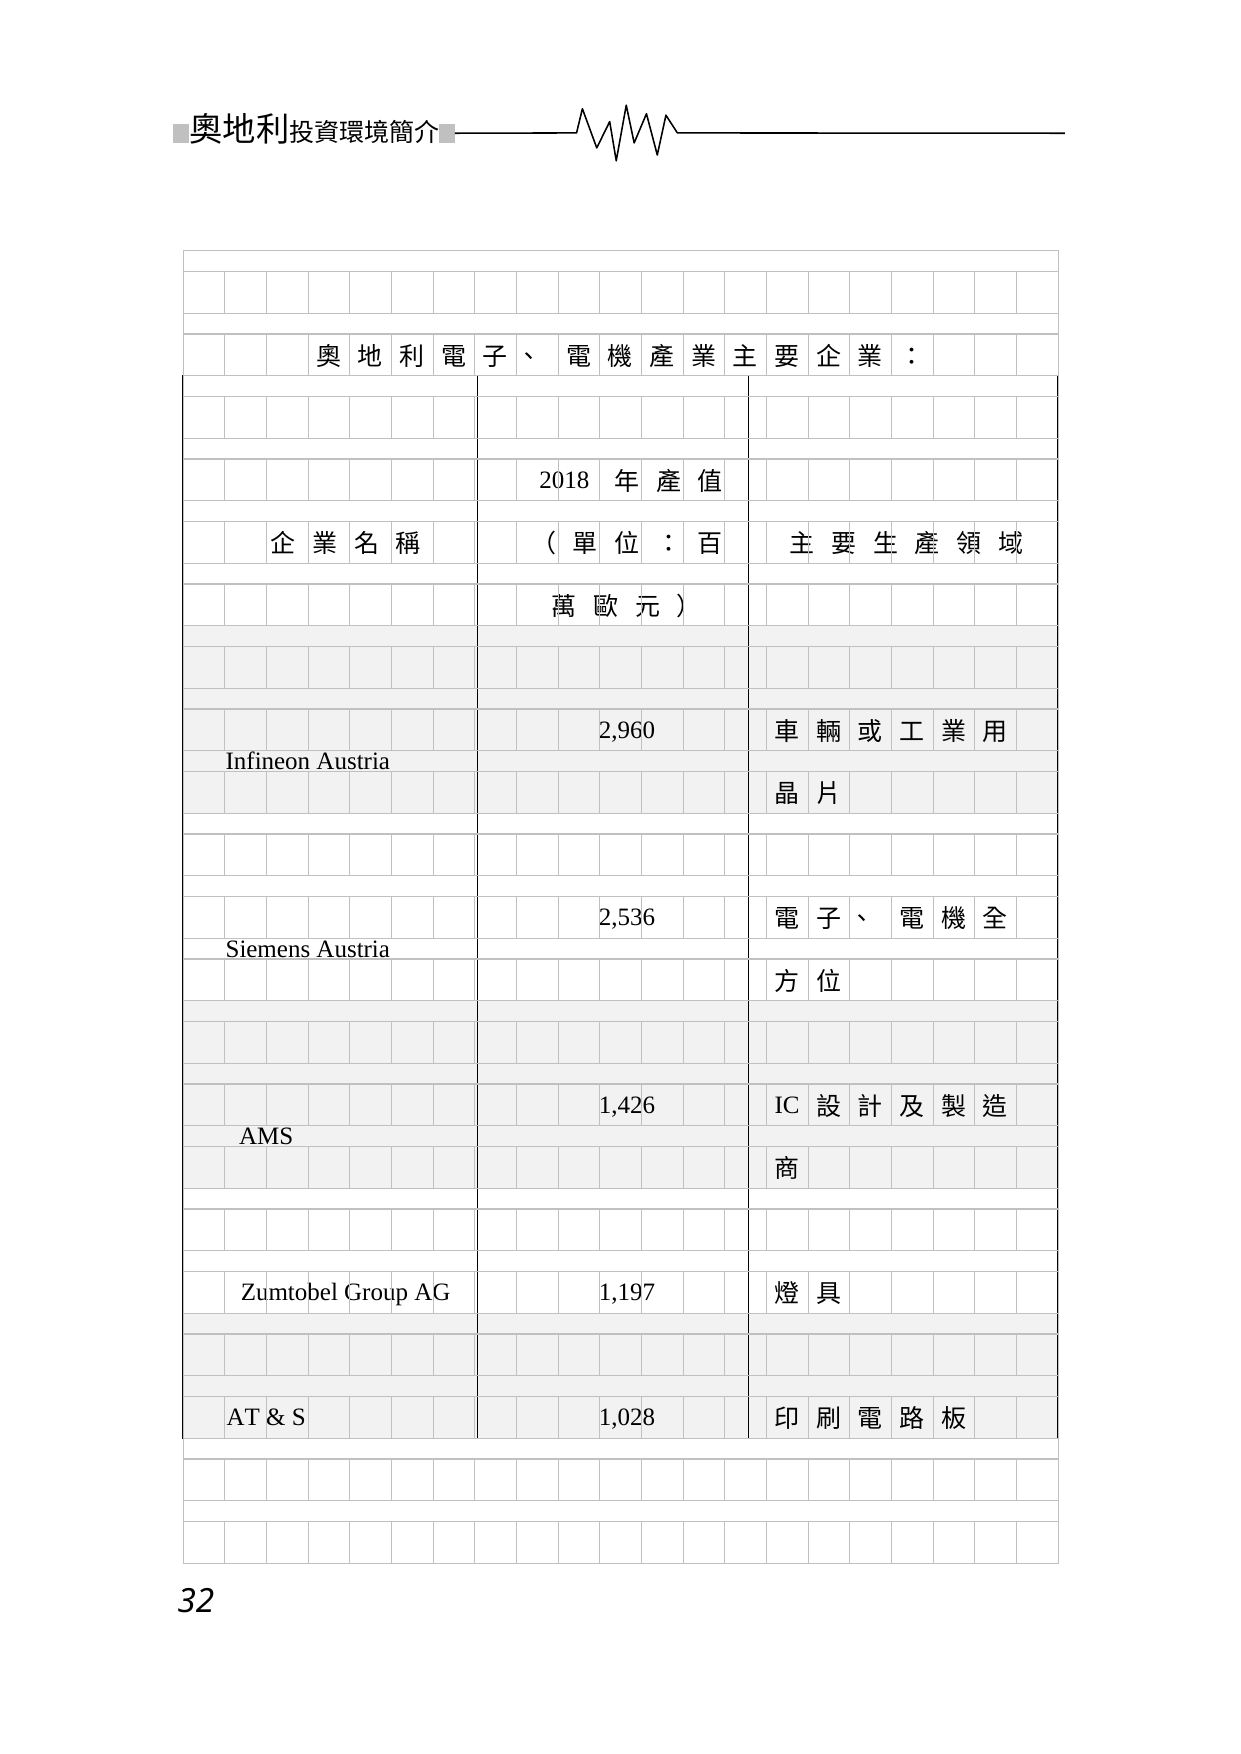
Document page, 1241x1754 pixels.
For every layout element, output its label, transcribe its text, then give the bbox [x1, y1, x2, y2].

table_header 主要生產領域 [850, 522, 891, 563]
table_cell [184, 960, 224, 1000]
table_header 2018年產值 （單位：百萬歐元） [478, 585, 516, 625]
table_cell [850, 1147, 891, 1188]
table_cell 2,536 [517, 960, 558, 1000]
table_cell 2,536 [517, 897, 558, 938]
table_header 主要生產領域 [975, 397, 1016, 438]
table_cell [434, 647, 474, 688]
table_cell [225, 835, 266, 875]
table_cell [850, 960, 891, 1000]
table_cell [850, 772, 891, 813]
table_header 2018年產值 （單位：百萬歐元） [725, 585, 748, 625]
table_header 企業名稱 [350, 460, 391, 500]
table_cell [749, 1001, 1057, 1021]
table_cell [350, 1085, 391, 1125]
table_header 企業名稱 [309, 522, 349, 563]
table_cell 2,536 [600, 897, 641, 938]
table_cell 具 [809, 1272, 849, 1313]
table_cell 1,197 [642, 1272, 683, 1313]
table_cell 2,960 [478, 772, 516, 813]
table_cell [934, 835, 974, 875]
table_cell [975, 772, 1016, 813]
table_header 2018年產值 （單位：百萬歐元） [559, 397, 599, 438]
table_cell 2,960 [517, 710, 558, 750]
table_cell 2,960 [642, 647, 683, 688]
table_cell 1,426 [559, 1085, 599, 1125]
table_cell 2,536 [478, 897, 516, 938]
table_cell [749, 626, 1057, 646]
table_header 主要生產領域 [749, 564, 1057, 583]
table_cell [184, 772, 224, 813]
table_cell [225, 960, 266, 1000]
table_header 企業名稱 [434, 522, 474, 563]
table_header 主要生產領域 [749, 397, 766, 438]
table_header 主要生產領域 [1017, 522, 1057, 563]
table_cell [1017, 772, 1057, 813]
table_cell [975, 1272, 1016, 1313]
table_cell [749, 1147, 766, 1188]
table_cell 1,197 [600, 1272, 641, 1313]
table_cell 2,536 [642, 897, 683, 938]
table_cell 2,960 [642, 710, 683, 750]
table_cell AT [225, 1397, 266, 1438]
table_cell Zumtobel Group AG [184, 1189, 477, 1208]
table_cell [309, 1085, 349, 1125]
table_cell 1,426 [725, 1022, 748, 1063]
table_cell [350, 647, 391, 688]
table_cell 1,426 [600, 1085, 641, 1125]
table_header 2018年產值 （單位：百萬歐元） [600, 397, 641, 438]
table_cell [975, 1147, 1016, 1188]
table_cell [975, 1335, 1016, 1375]
table_header 主要生產領域 [975, 460, 1016, 500]
table_cell 2,960 [517, 772, 558, 813]
table_cell 商 [767, 1147, 808, 1188]
table_cell [749, 1210, 766, 1250]
text 奧 [309, 335, 349, 375]
table_cell Zumtobel Group AG [350, 1210, 391, 1250]
table_cell [392, 1335, 433, 1375]
table_cell [309, 772, 349, 813]
table_header 企業名稱 [225, 522, 266, 563]
table_header 企業名稱 [184, 397, 224, 438]
table_cell 2,960 [633, 723, 641, 737]
table_cell 1,197 [517, 1272, 558, 1313]
table_header 企業名稱 [350, 522, 391, 563]
table_cell [975, 1210, 1016, 1250]
table_cell Zumtobel Group AG [184, 1251, 477, 1271]
table_cell [434, 960, 474, 1000]
table_cell [767, 1022, 808, 1063]
table_cell [309, 1022, 349, 1063]
table_header 2018年產值 （單位：百萬歐元） [642, 522, 683, 563]
table_cell [892, 1022, 933, 1063]
table_cell [892, 1147, 933, 1188]
table_header 2018年產值 （單位：百萬歐元） [517, 460, 558, 500]
table_cell 2,536 [517, 835, 558, 875]
table_cell 印 [767, 1397, 808, 1438]
table_cell [184, 1397, 224, 1438]
table_header 企業名稱 [184, 376, 477, 396]
table_cell 電 [850, 1397, 891, 1438]
table_cell 車 [767, 710, 808, 750]
table_cell [184, 1335, 224, 1375]
table_cell [767, 1335, 808, 1375]
table_cell [309, 1397, 349, 1438]
table_cell 2,960 [684, 710, 724, 750]
table_cell Siemens Austria [184, 939, 477, 958]
table_cell [267, 772, 308, 813]
table_cell 1,028 [559, 1397, 599, 1438]
table_cell [434, 772, 474, 813]
table_header 2018年產值 （單位：百萬歐元） [478, 522, 516, 563]
table_cell [749, 960, 766, 1000]
table_cell [749, 1189, 1057, 1208]
table_header 2018年產值 （單位：百萬歐元） [725, 460, 748, 500]
table_cell [184, 876, 477, 896]
table_cell 1,028 [600, 1397, 641, 1438]
table_header 企業名稱 [392, 397, 433, 438]
text [184, 314, 1058, 333]
table_cell 機 [934, 897, 974, 938]
table_header 2018年產值 （單位：百萬歐元） [600, 522, 641, 563]
table_cell [434, 1335, 474, 1375]
table_cell [225, 772, 266, 813]
table_header 2018年產值 （單位：百萬歐元） [517, 397, 558, 438]
table_cell [749, 814, 1057, 833]
table_cell [749, 1064, 1057, 1083]
table_cell 計 [850, 1085, 891, 1125]
table_cell [1017, 835, 1057, 875]
table_cell 輛 [809, 710, 849, 750]
table_cell 1,197 [478, 1189, 748, 1208]
table_cell & S [267, 1397, 308, 1438]
table_cell [934, 1147, 974, 1188]
table_header 主要生產領域 [934, 522, 974, 563]
table_cell 1,028 [517, 1397, 558, 1438]
table_cell [309, 897, 349, 938]
table_cell 2,536 [600, 960, 641, 1000]
table_cell 2,536 [559, 960, 599, 1000]
table_cell [809, 1022, 849, 1063]
table_cell 2,536 [478, 960, 516, 1000]
table_header 企業名稱 [184, 522, 224, 563]
text [267, 335, 308, 375]
table_cell [767, 647, 808, 688]
table_header 2018年產值 （單位：百萬歐元） [642, 585, 683, 625]
table_cell [434, 710, 474, 750]
table_header 2018年產值 （單位：百萬歐元） [600, 460, 641, 500]
table_cell [850, 647, 891, 688]
table_cell [892, 647, 933, 688]
table_header 企業名稱 [267, 585, 308, 625]
table_cell [392, 1085, 433, 1125]
table_cell 1,426 [600, 1147, 641, 1188]
table_cell [350, 710, 391, 750]
table_cell 1,028 [642, 1335, 683, 1375]
table_cell [350, 1147, 391, 1188]
table_cell 1,426 [725, 1147, 748, 1188]
table_cell [749, 1314, 1057, 1333]
table_header 2018年產值 （單位：百萬歐元） [684, 460, 724, 500]
table_cell 2,960 [478, 626, 748, 646]
table_cell [184, 1147, 224, 1188]
table_cell [749, 939, 1057, 958]
table_cell [767, 835, 808, 875]
table_cell 2,536 [559, 897, 599, 938]
table_cell [1017, 897, 1057, 938]
table_header 企業名稱 [392, 585, 433, 625]
table_cell [892, 1272, 933, 1313]
table_cell [749, 897, 766, 938]
table_cell [225, 710, 266, 750]
table_cell Zumtobel Group AG [267, 1210, 308, 1250]
table_cell 設 [809, 1085, 849, 1125]
table_cell 2,960 [559, 710, 599, 750]
table_cell 工 [892, 710, 933, 750]
table_cell [184, 1022, 224, 1063]
table_cell [975, 835, 1016, 875]
table_cell 2,536 [478, 939, 748, 958]
table_header 2018年產值 （單位：百萬歐元） [642, 460, 683, 500]
text [934, 335, 974, 375]
table_cell 1,197 [478, 1210, 516, 1250]
text 利 [392, 335, 433, 375]
table_cell [184, 1376, 477, 1396]
table_cell [267, 1022, 308, 1063]
table_cell 1,197 [517, 1210, 558, 1250]
table_cell 1,426 [517, 1147, 558, 1188]
table_header 2018年產值 （單位：百萬歐元） [478, 460, 516, 500]
table_cell [1017, 1022, 1057, 1063]
table_cell [184, 897, 224, 938]
table_cell [1017, 1085, 1057, 1125]
table_cell [749, 647, 766, 688]
table_cell 2,960 [600, 710, 641, 750]
table_cell [225, 1022, 266, 1063]
table_cell 2,536 [684, 835, 724, 875]
table_cell 2,960 [725, 710, 748, 750]
table_cell 2,960 [600, 647, 641, 688]
text 地 [350, 335, 391, 375]
table_header 主要生產領域 [1017, 460, 1057, 500]
table_cell 2,536 [725, 960, 748, 1000]
table_cell 2,536 [559, 835, 599, 875]
table_cell 全 [975, 897, 1016, 938]
table_header 主要生產領域 [749, 585, 766, 625]
text 業 [850, 335, 891, 375]
table_cell [850, 1272, 891, 1313]
table_cell 2,960 [684, 647, 724, 688]
text 電 [434, 335, 474, 375]
table_cell [1017, 1397, 1057, 1438]
table_cell [892, 1210, 933, 1250]
table_cell 1,028 [684, 1397, 724, 1438]
table_cell 1,426 [478, 1001, 748, 1021]
table_cell 1,426 [478, 1022, 516, 1063]
table_cell 2,536 [684, 960, 724, 1000]
table_header 企業名稱 [225, 460, 266, 500]
table_header 企業名稱 [434, 460, 474, 500]
table_cell [749, 1272, 766, 1313]
table_header 主要生產領域 [850, 397, 891, 438]
table_cell 1,028 [684, 1335, 724, 1375]
table_cell 2,960 [478, 751, 748, 771]
table_cell 2,960 [478, 647, 516, 688]
table_cell [1017, 647, 1057, 688]
table_cell [184, 1001, 477, 1021]
table_header 企業名稱 [434, 585, 474, 625]
table_cell 電 [892, 897, 933, 938]
table_cell [749, 751, 1057, 771]
table_cell Zumtobel Group AG [434, 1210, 474, 1250]
table_cell [975, 647, 1016, 688]
text 業 [684, 335, 724, 375]
table_header 主要生產領域 [892, 522, 933, 563]
table_cell 1,426 [725, 1085, 748, 1125]
table_cell [267, 647, 308, 688]
table_cell 1,197 [559, 1210, 599, 1250]
table_cell [392, 710, 433, 750]
table_cell 板 [934, 1397, 974, 1438]
table_cell [225, 1147, 266, 1188]
table_cell [749, 1126, 1057, 1146]
text [184, 335, 224, 375]
table_cell [892, 772, 933, 813]
table_cell 2,960 [559, 647, 599, 688]
table_cell 1,197 [559, 1272, 599, 1313]
table_cell [434, 897, 474, 938]
table_cell [975, 1397, 1016, 1438]
table_cell [749, 1022, 766, 1063]
table_cell 1,197 [725, 1272, 748, 1313]
table_header 2018年產值 （單位：百萬歐元） [478, 501, 748, 521]
table_header 2018年產值 （單位：百萬歐元） [684, 585, 724, 625]
table_header 企業名稱 [392, 522, 433, 563]
table_cell 電 [767, 897, 808, 938]
table_header 主要生產領域 [1017, 585, 1057, 625]
table_cell [767, 1210, 808, 1250]
table_cell [934, 647, 974, 688]
table_cell 2,960 [517, 647, 558, 688]
text 主 [725, 335, 766, 375]
table_cell [350, 772, 391, 813]
table_cell 2,960 [725, 647, 748, 688]
table_header 2018年產值 （單位：百萬歐元） [478, 439, 748, 458]
table_cell 1,426 [642, 1085, 683, 1125]
table_cell [934, 772, 974, 813]
table_cell [392, 772, 433, 813]
table_header 企業名稱 [309, 397, 349, 438]
table_cell [934, 1272, 974, 1313]
table_cell [434, 1397, 474, 1438]
table_cell Zumtobel Group AG [225, 1272, 266, 1313]
table_cell 2,960 [642, 772, 683, 813]
table_cell 路 [892, 1397, 933, 1438]
table_cell 1,426 [478, 1126, 748, 1146]
table_cell 2,960 [559, 772, 599, 813]
table_cell 1,426 [684, 1022, 724, 1063]
table_cell 、 [850, 897, 891, 938]
table_cell [1017, 1335, 1057, 1375]
table_cell 1,197 [478, 1272, 516, 1313]
table_header 主要生產領域 [934, 460, 974, 500]
table_cell [1017, 710, 1057, 750]
table_cell [434, 1147, 474, 1188]
table_header 主要生產領域 [749, 439, 1057, 458]
table_cell 1,028 [478, 1335, 516, 1375]
table_header 2018年產值 （單位：百萬歐元） [478, 564, 748, 583]
text [225, 335, 266, 375]
table_cell AMS [184, 1126, 477, 1146]
table_cell [892, 1335, 933, 1375]
table_cell 2,960 [478, 689, 748, 708]
table_cell Zumtobel Group AG [392, 1210, 433, 1250]
table_cell Zumtobel Group AG [350, 1272, 391, 1313]
table_cell 1,426 [642, 1022, 683, 1063]
table_cell [809, 647, 849, 688]
table_cell 1,028 [725, 1397, 748, 1438]
table_cell [184, 647, 224, 688]
table_cell [184, 689, 477, 708]
table_cell 1,028 [600, 1335, 641, 1375]
table_cell [809, 1147, 849, 1188]
table_cell 1,028 [517, 1335, 558, 1375]
table_cell [392, 835, 433, 875]
table_cell [225, 1085, 266, 1125]
table_cell [749, 1397, 766, 1438]
table_header 企業名稱 [350, 397, 391, 438]
table_cell 2,536 [642, 960, 683, 1000]
table_cell [184, 626, 477, 646]
table_cell [267, 710, 308, 750]
table_cell 2,536 [725, 835, 748, 875]
table_cell Zumtobel Group AG [184, 1272, 224, 1313]
table_cell 2,536 [684, 897, 724, 938]
table_cell 2,536 [478, 814, 748, 833]
table_header 主要生產領域 [892, 397, 933, 438]
table_header 企業名稱 [267, 460, 308, 500]
table_cell 1,028 [478, 1376, 748, 1396]
table_header 主要生產領域 [749, 376, 1057, 396]
table_cell 2,960 [600, 772, 641, 813]
table_cell 1,426 [600, 1022, 641, 1063]
table_cell [749, 835, 766, 875]
table_cell [392, 1397, 433, 1438]
table_header 企業名稱 [184, 501, 477, 521]
table_cell [350, 1335, 391, 1375]
table_cell 1,426 [478, 1064, 748, 1083]
table_header 企業名稱 [225, 585, 266, 625]
table_cell 1,197 [642, 1210, 683, 1250]
table_header 企業名稱 [184, 564, 477, 583]
table_cell [225, 1335, 266, 1375]
table_cell [1017, 960, 1057, 1000]
table_cell [267, 1335, 308, 1375]
table_cell Zumtobel Group AG [267, 1272, 308, 1313]
table_cell Zumtobel Group AG [392, 1272, 433, 1313]
table_cell 業 [934, 710, 974, 750]
text 子 [475, 335, 516, 375]
table_cell [749, 1335, 766, 1375]
table_cell 晶 [767, 772, 808, 813]
table_cell [267, 897, 308, 938]
table_cell [850, 835, 891, 875]
table_header 2018年產值 （單位：百萬歐元） [642, 397, 683, 438]
table_cell [350, 835, 391, 875]
table_header 主要生產領域 [892, 460, 933, 500]
table_header 主要生產領域 [809, 460, 849, 500]
table_cell IC [767, 1085, 808, 1125]
table_cell [350, 1022, 391, 1063]
table_header 2018年產值 （單位：百萬歐元） [600, 585, 641, 625]
table_header 2018年產值 （單位：百萬歐元） [684, 397, 724, 438]
table_header 主要生產領域 [850, 585, 891, 625]
table_cell [892, 835, 933, 875]
table_cell 1,028 [725, 1335, 748, 1375]
table_cell [267, 1085, 308, 1125]
table_cell [392, 647, 433, 688]
table_cell [392, 1147, 433, 1188]
table_cell [225, 647, 266, 688]
table_cell 1,426 [517, 1085, 558, 1125]
table_header 企業名稱 [184, 439, 477, 458]
table_cell [184, 1064, 477, 1083]
text 企 [809, 335, 849, 375]
text 、 [517, 335, 558, 375]
table_cell [309, 1147, 349, 1188]
table_cell [749, 689, 1057, 708]
table_cell Zumtobel Group AG [309, 1272, 349, 1313]
table_cell [975, 960, 1016, 1000]
table_cell 2,536 [642, 835, 683, 875]
table_cell 1,028 [478, 1314, 748, 1333]
table_cell [934, 1335, 974, 1375]
table_cell 製 [934, 1085, 974, 1125]
table_cell [850, 1022, 891, 1063]
table_header 2018年產值 （單位：百萬歐元） [559, 460, 599, 500]
text 產 [642, 335, 683, 375]
table_header 2018年產值 （單位：百萬歐元） [478, 397, 516, 438]
table_cell 1,028 [478, 1397, 516, 1438]
text 機 [600, 335, 641, 375]
table_header 主要生產領域 [809, 522, 849, 563]
table_header 企業名稱 [350, 585, 391, 625]
text [975, 335, 1016, 375]
table_cell 2,960 [684, 772, 724, 813]
table_cell 1,426 [684, 1147, 724, 1188]
table_cell [392, 1022, 433, 1063]
table_header 2018年產值 （單位：百萬歐元） [517, 522, 558, 563]
table_cell 位 [809, 960, 849, 1000]
table_header 2018年產值 （單位：百萬歐元） [559, 522, 599, 563]
table_cell [184, 1085, 224, 1125]
table_cell [934, 1210, 974, 1250]
text [1017, 335, 1058, 375]
table_cell 1,197 [725, 1210, 748, 1250]
table_cell 1,197 [684, 1272, 724, 1313]
table_cell [749, 1085, 766, 1125]
table_cell [267, 960, 308, 1000]
table_header 企業名稱 [392, 460, 433, 500]
table_cell [184, 814, 477, 833]
table_header 主要生產領域 [749, 522, 766, 563]
table_header 主要生產領域 [1017, 397, 1057, 438]
table_cell [309, 960, 349, 1000]
table_cell 或 [850, 710, 891, 750]
table_cell [267, 835, 308, 875]
text ： [892, 335, 933, 375]
table_header 2018年產值 （單位：百萬歐元） [517, 585, 558, 625]
table_cell [350, 897, 391, 938]
table_cell [749, 772, 766, 813]
table_cell 2,536 [478, 876, 748, 896]
text 要 [767, 335, 808, 375]
table_cell Zumtobel Group AG [225, 1210, 266, 1250]
table_cell 1,028 [559, 1335, 599, 1375]
table_cell [392, 897, 433, 938]
table_cell [184, 835, 224, 875]
table_header 主要生產領域 [892, 585, 933, 625]
table_cell [184, 1314, 477, 1333]
table_header 主要生產領域 [809, 397, 849, 438]
table_cell [1017, 1272, 1057, 1313]
table_cell 1,426 [559, 1147, 599, 1188]
table_cell [309, 1335, 349, 1375]
table_header 主要生產領域 [975, 522, 1016, 563]
table_header 2018年產值 （單位：百萬歐元） [478, 376, 748, 396]
table_cell 1,426 [684, 1085, 724, 1125]
table_header 主要生產領域 [749, 501, 1057, 521]
table_cell [350, 1397, 391, 1438]
table_cell [934, 960, 974, 1000]
table_cell 1,197 [684, 1210, 724, 1250]
table_header 主要生產領域 [767, 397, 808, 438]
table_cell [309, 710, 349, 750]
table_cell [267, 1147, 308, 1188]
table_cell [809, 1335, 849, 1375]
table_cell [850, 1335, 891, 1375]
table_header 主要生產領域 [850, 460, 891, 500]
table_cell 及 [892, 1085, 933, 1125]
table_header 2018年產值 （單位：百萬歐元） [725, 522, 748, 563]
table_cell 1,197 [600, 1210, 641, 1250]
table_cell 1,197 [478, 1251, 748, 1271]
table_header 主要生產領域 [767, 522, 808, 563]
table_header 2018年產值 （單位：百萬歐元） [725, 397, 748, 438]
table_header 企業名稱 [184, 585, 224, 625]
table_header 企業名稱 [434, 397, 474, 438]
table_cell 2,960 [725, 772, 748, 813]
table_cell Zumtobel Group AG [184, 1210, 224, 1250]
table_cell [434, 1022, 474, 1063]
table_header 主要生產領域 [767, 585, 808, 625]
table_cell [309, 835, 349, 875]
table_cell 1,426 [642, 1147, 683, 1188]
table_header 主要生產領域 [934, 397, 974, 438]
table_cell 2,536 [725, 897, 748, 938]
table_cell 2,960 [478, 710, 516, 750]
table_cell [749, 710, 766, 750]
table_cell [1017, 1147, 1057, 1188]
table_header 2018年產值 （單位：百萬歐元） [559, 585, 599, 625]
table_cell [434, 835, 474, 875]
table_header 主要生產領域 [749, 460, 766, 500]
table_cell 造 [975, 1085, 1016, 1125]
table_header 企業名稱 [267, 522, 308, 563]
table_cell [1017, 1210, 1057, 1250]
table_cell 1,426 [478, 1147, 516, 1188]
table_header 主要生產領域 [975, 585, 1016, 625]
table_cell 方 [767, 960, 808, 1000]
table_cell [975, 1022, 1016, 1063]
table_header 企業名稱 [184, 460, 224, 500]
table_cell [809, 1210, 849, 1250]
table_header 企業名稱 [309, 460, 349, 500]
table_header 主要生產領域 [934, 585, 974, 625]
table_header 企業名稱 [267, 397, 308, 438]
table_cell 1,426 [517, 1022, 558, 1063]
table_cell [392, 960, 433, 1000]
table_header 主要生產領域 [809, 585, 849, 625]
table_cell [934, 1022, 974, 1063]
table_header 主要生產領域 [767, 460, 808, 500]
table_cell Zumtobel Group AG [309, 1210, 349, 1250]
table_cell [809, 835, 849, 875]
table_cell 片 [809, 772, 849, 813]
table_cell 1,426 [559, 1022, 599, 1063]
table_cell 子 [809, 897, 849, 938]
table_cell Infineon Austria [184, 751, 477, 771]
table_cell [434, 1085, 474, 1125]
table_cell [749, 1376, 1057, 1396]
table_cell [225, 897, 266, 938]
table_cell [892, 960, 933, 1000]
table_cell [350, 960, 391, 1000]
table_cell [309, 647, 349, 688]
table_cell Zumtobel Group AG [434, 1272, 474, 1313]
table_cell [850, 1210, 891, 1250]
text 電 [559, 335, 599, 375]
table_cell 用 [975, 710, 1016, 750]
table_cell [749, 876, 1057, 896]
table_cell [184, 710, 224, 750]
table_cell 燈 [767, 1272, 808, 1313]
table_cell 刷 [809, 1397, 849, 1438]
table_cell 2,536 [600, 835, 641, 875]
table_cell 1,426 [478, 1085, 516, 1125]
table_cell 2,536 [478, 835, 516, 875]
table_header 2018年產值 （單位：百萬歐元） [684, 522, 724, 563]
table_cell 1,028 [642, 1397, 683, 1438]
table_header 企業名稱 [309, 585, 349, 625]
table_cell [749, 1251, 1057, 1271]
table_header 企業名稱 [225, 397, 266, 438]
